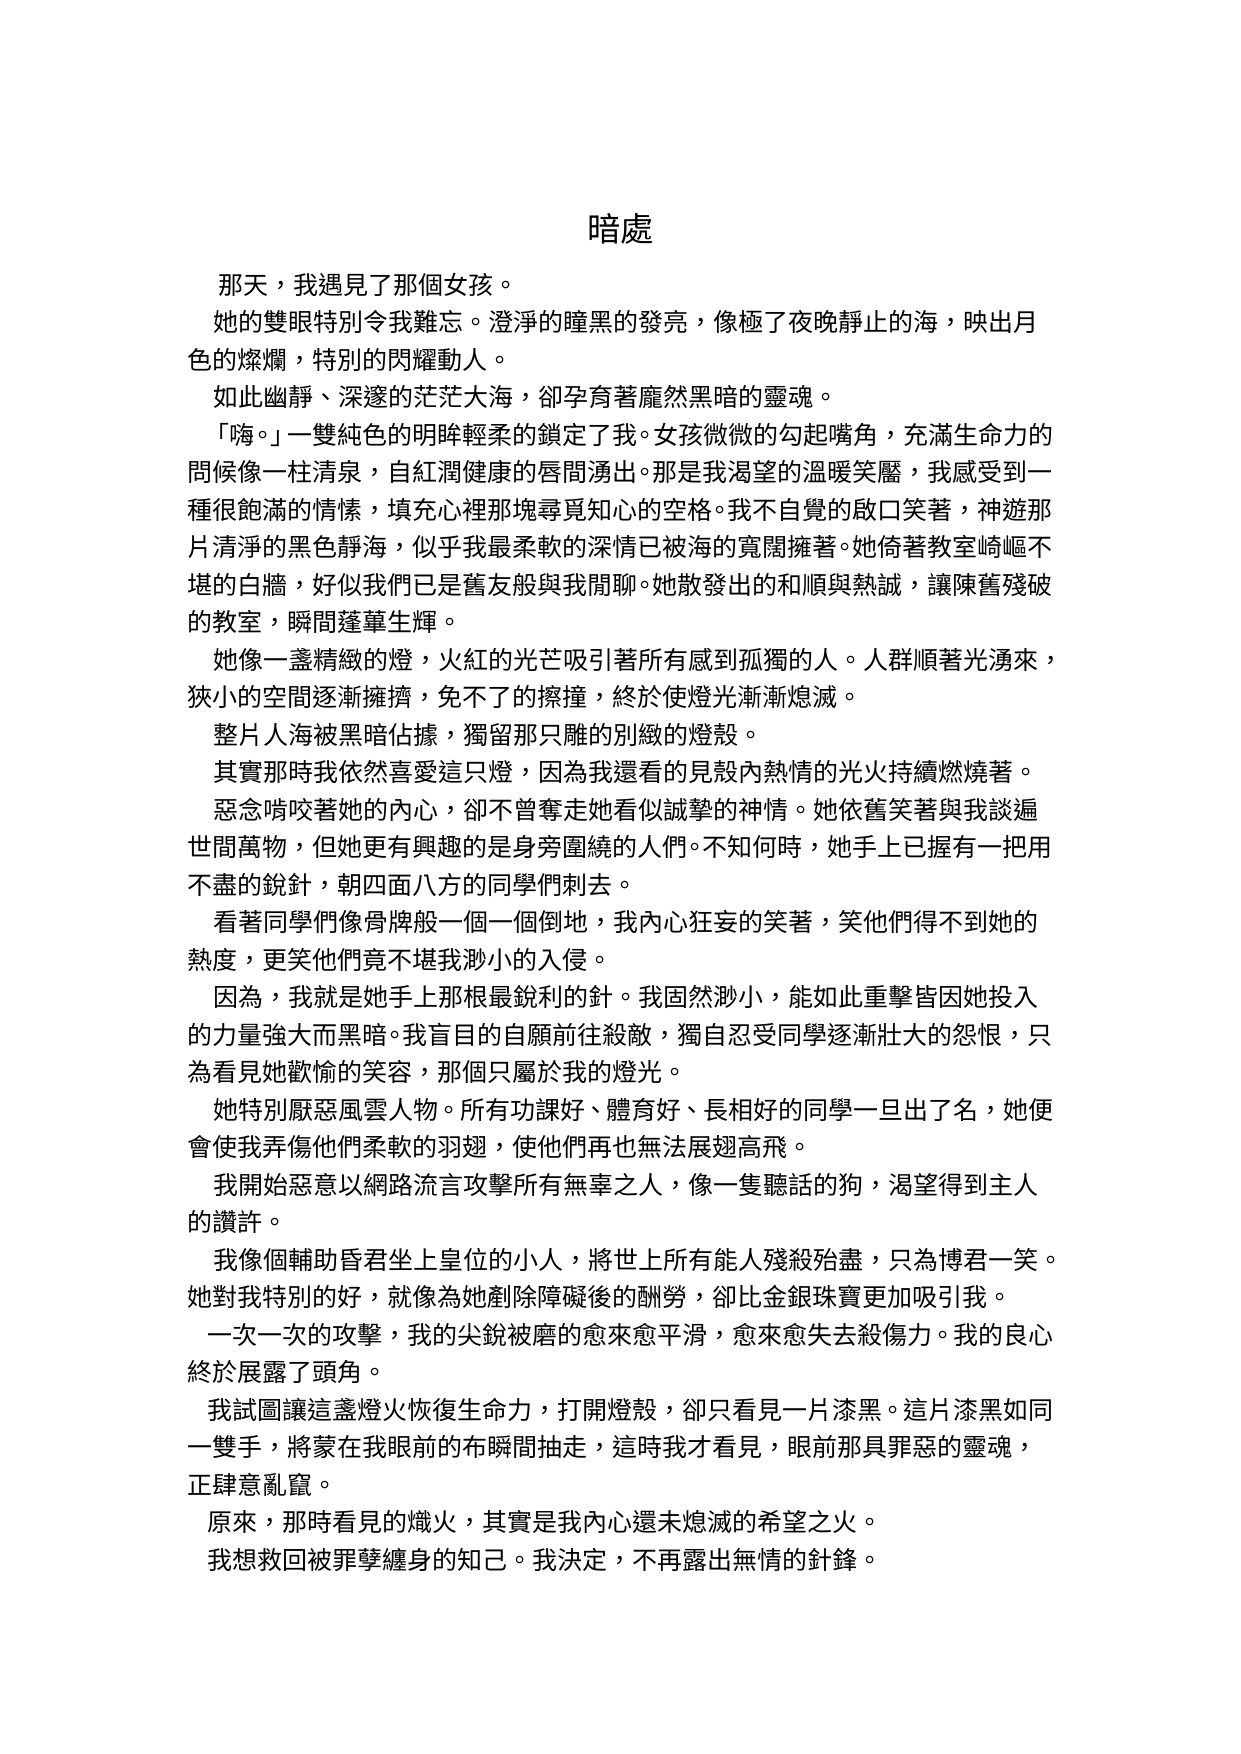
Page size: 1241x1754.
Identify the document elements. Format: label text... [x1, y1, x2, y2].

text 她特別厭惡風雲人物。所有功課好、體育好、長相好的同學一旦出了名，她便會使我弄傷他們柔軟的羽翅，使他們再也無法展翅高飛。 [187, 1089, 1053, 1164]
text 那天，我遇見了那個女孩。 [187, 264, 1053, 302]
text 原來，那時看見的熾火，其實是我內心還未熄滅的希望之火。 [187, 1502, 1053, 1539]
text 整片人海被黑暗佔據，獨留那只雕的別緻的燈殼。 [187, 714, 1053, 752]
text 她的雙眼特別令我難忘。澄淨的瞳黑的發亮，像極了夜晚靜止的海，映出月色的燦爛，特別的閃耀動人。 [187, 302, 1053, 377]
text 「嗨。」一雙純色的明眸輕柔的鎖定了我。女孩微微的勾起嘴角，充滿生命力的問候像一柱清泉，自紅潤健康的唇間湧出。那是我渴望的溫暖笑靨，我感受到一種很飽滿的情愫，填充心裡那塊尋覓知心的空格。我不自覺的啟口笑著，神遊那片清淨的黑色靜海，似乎我最柔軟的深情已被海的寬闊擁著。她倚著教室崎嶇不堪的白牆，好似我們已是舊友般與我閒聊。她散發出的和順與熱誠，讓陳舊殘破的教室，瞬間蓬蓽生輝。 [187, 414, 1053, 639]
text 我像個輔助昏君坐上皇位的小人，將世上所有能人殘殺殆盡，只為博君一笑。她對我特別的好，就像為她剷除障礙後的酬勞，卻比金銀珠寶更加吸引我。 [187, 1239, 1053, 1314]
text 她像一盞精緻的燈，火紅的光芒吸引著所有感到孤獨的人。人群順著光湧來，狹小的空間逐漸擁擠，免不了的擦撞，終於使燈光漸漸熄滅。 [187, 639, 1053, 714]
text 我開始惡意以網路流言攻擊所有無辜之人，像一隻聽話的狗，渴望得到主人的讚許。 [187, 1164, 1053, 1239]
text 因為，我就是她手上那根最銳利的針。我固然渺小，能如此重擊皆因她投入的力量強大而黑暗。我盲目的自願前往殺敵，獨自忍受同學逐漸壯大的怨恨，只為看見她歡愉的笑容，那個只屬於我的燈光。 [187, 977, 1053, 1089]
text 惡念啃咬著她的內心，卻不曾奪走她看似誠摯的神情。她依舊笑著與我談遍世間萬物，但她更有興趣的是身旁圍繞的人們。不知何時，她手上已握有一把用不盡的銳針，朝四面八方的同學們刺去。 [187, 789, 1053, 902]
text 暗處 [187, 189, 1053, 264]
text 如此幽靜、深邃的茫茫大海，卻孕育著龐然黑暗的靈魂。 [187, 377, 1053, 414]
text 看著同學們像骨牌般一個一個倒地，我內心狂妄的笑著，笑他們得不到她的熱度，更笑他們竟不堪我渺小的入侵。 [187, 902, 1053, 977]
text 我想救回被罪孽纏身的知己。我決定，不再露出無情的針鋒。 [187, 1539, 1053, 1577]
text 其實那時我依然喜愛這只燈，因為我還看的見殼內熱情的光火持續燃燒著。 [187, 752, 1053, 789]
text 我試圖讓這盞燈火恢復生命力，打開燈殼，卻只看見一片漆黑。這片漆黑如同一雙手，將蒙在我眼前的布瞬間抽走，這時我才看見，眼前那具罪惡的靈魂，正肆意亂竄。 [187, 1389, 1053, 1502]
text 一次一次的攻擊，我的尖銳被磨的愈來愈平滑，愈來愈失去殺傷力。我的良心終於展露了頭角。 [187, 1314, 1053, 1389]
